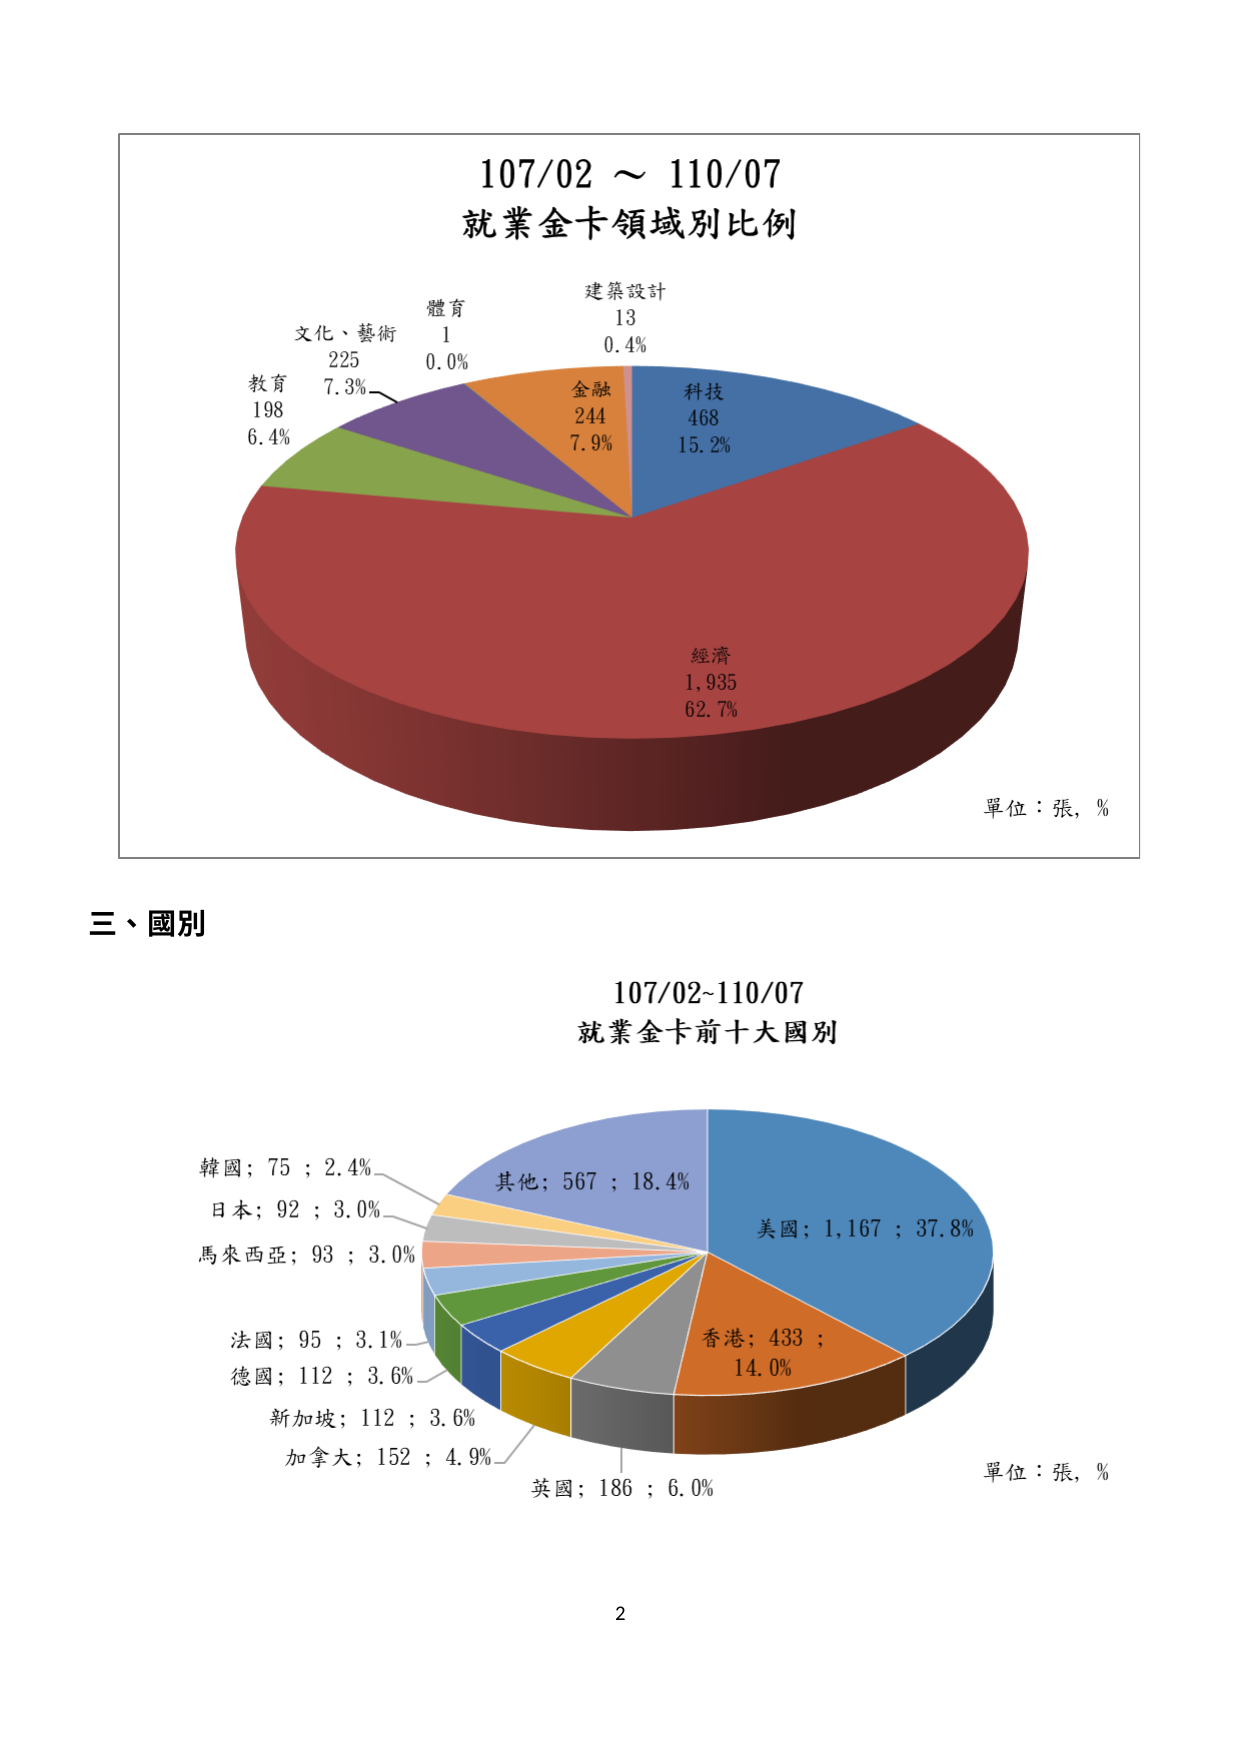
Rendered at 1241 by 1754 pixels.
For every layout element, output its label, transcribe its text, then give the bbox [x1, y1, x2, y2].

picture [118, 133, 1141, 859]
list 國別 [88, 878, 1122, 953]
picture [118, 958, 1241, 1511]
